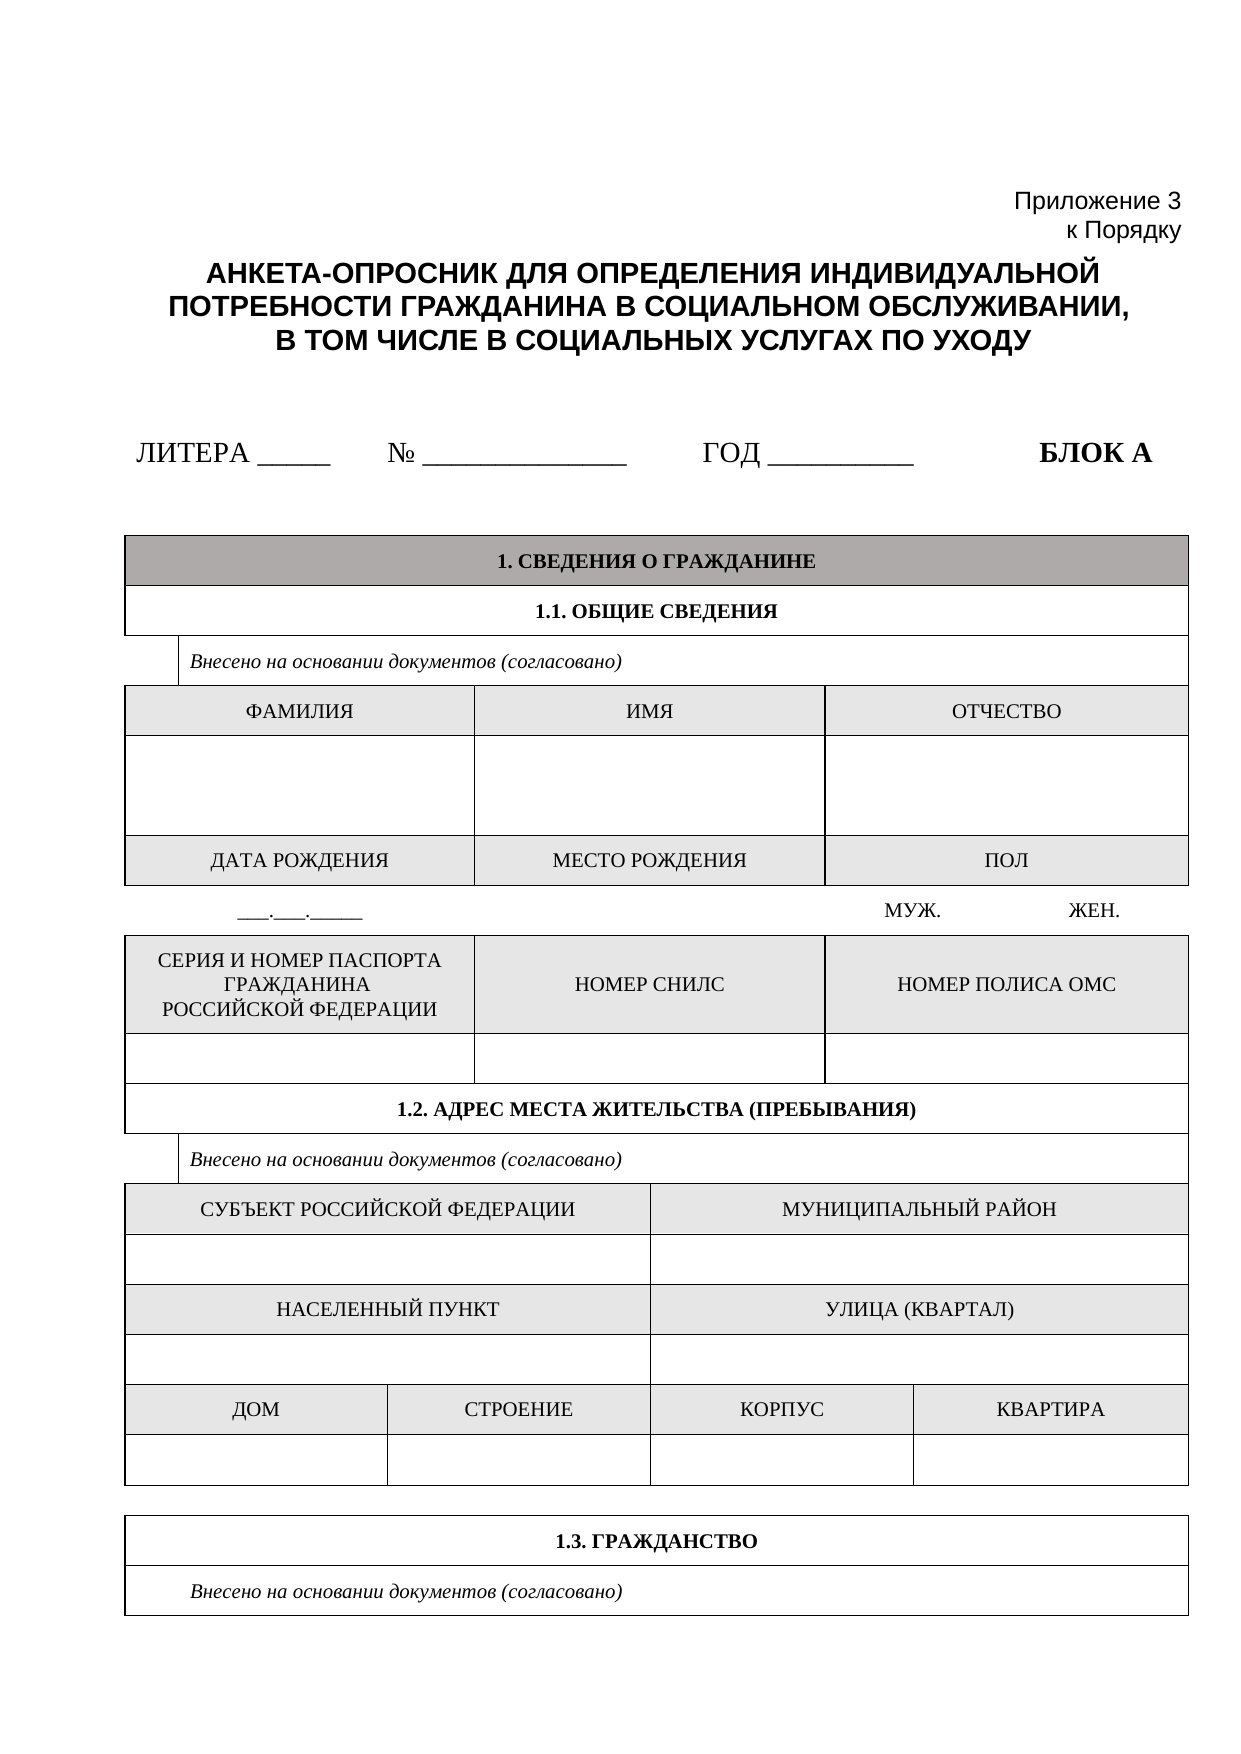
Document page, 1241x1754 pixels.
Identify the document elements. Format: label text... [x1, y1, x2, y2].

table_cell НОМЕР ПОЛИСА ОМС [826, 936, 1188, 1033]
table_header год __________ [669, 423, 947, 535]
table_cell [651, 1335, 1188, 1384]
table_cell ДОМ [126, 1385, 387, 1434]
table_cell 1.1. ОБЩИЕ СВЕДЕНИЯ [126, 586, 1188, 635]
table_cell МУЖ. [825, 886, 1001, 935]
table_cell СЕРИЯ И НОМЕР ПАСПОРТА Гражданина российской федерации [126, 936, 474, 1033]
table_cell [126, 1566, 179, 1615]
table_cell ПОЛ [826, 836, 1188, 885]
table_cell Внесено на основании документов (согласовано) [179, 636, 1188, 685]
table_cell [474, 886, 825, 935]
table_cell СУБЪЕКТ РОССИЙСКОЙ ФЕДЕРАЦИИ [126, 1184, 650, 1233]
table_cell [826, 1034, 1188, 1083]
table_cell 1. СВЕДЕНИЯ О ГРАЖДАНИНЕ [126, 536, 1188, 585]
table_cell Внесено на основании документов (согласовано) [179, 1134, 1188, 1183]
table_cell Муниципальный район [651, 1184, 1188, 1233]
table_header бЛОК А [947, 423, 1163, 535]
table_cell [126, 1034, 474, 1083]
table_cell [125, 636, 178, 685]
table_cell [126, 1435, 387, 1485]
table_header Литера _____ [125, 423, 344, 535]
table_cell КВАРТИРА [914, 1385, 1188, 1434]
table_cell НОМЕР СНИЛС [475, 936, 824, 1033]
table_cell МЕСТО РОЖДЕНИЯ [475, 836, 824, 885]
table_cell ОТЧЕСТВО [826, 686, 1188, 735]
table_cell КОРПУС [651, 1385, 913, 1434]
table_cell СТРОЕНИЕ [388, 1385, 650, 1434]
table_cell УЛИЦА (КВАРТАЛ) [651, 1285, 1188, 1334]
table_cell ___.___._____ [125, 886, 474, 935]
table_header № ______________ [344, 423, 669, 535]
table_header 1.3. ГРАЖДАНСТВО [126, 1516, 1188, 1565]
table_cell [826, 736, 1188, 834]
table_cell [914, 1435, 1188, 1485]
table_cell [651, 1435, 913, 1485]
table_cell [126, 736, 474, 834]
text Приложение 3 [125, 186, 1181, 214]
table_cell НАСЕЛЕННЫЙ ПУНКТ [126, 1285, 650, 1334]
table_cell ФАМИЛИЯ [126, 686, 474, 735]
table_cell [126, 1235, 650, 1283]
text к Порядку [66, 214, 1181, 243]
table_cell [475, 1034, 824, 1083]
table_cell 1.2. АДРЕС МЕСТА ЖИТЕЛЬСТВА (ПРЕБЫВАНИЯ) [126, 1084, 1188, 1133]
table_cell [388, 1435, 650, 1485]
table_header [1164, 423, 1188, 535]
table_cell [651, 1235, 1188, 1283]
table_cell [126, 1335, 650, 1384]
table_cell ДАТА РОЖДЕНИЯ [126, 836, 474, 885]
table_cell ЖЕН. [1001, 886, 1188, 935]
table_cell Внесено на основании документов (согласовано) [179, 1566, 1188, 1615]
table_cell [125, 1134, 178, 1183]
table_cell [475, 736, 824, 834]
table_cell ИМЯ [475, 686, 824, 735]
text АНКЕТА-ОПРОСНИК ДЛЯ ОПРЕДеЛЕНИЯ ИНДИВИДУАЛЬНОЙ ПОТРЕБНОСТИ ГРАЖДАНИНА В СОЦИАЛЬНОМ ОБСЛУЖИВАНИИ, В ТОМ ЧИСЛЕ В СОЦИАЛЬНЫХ УСЛУГАХ ПО УХОДУ [125, 256, 1181, 356]
